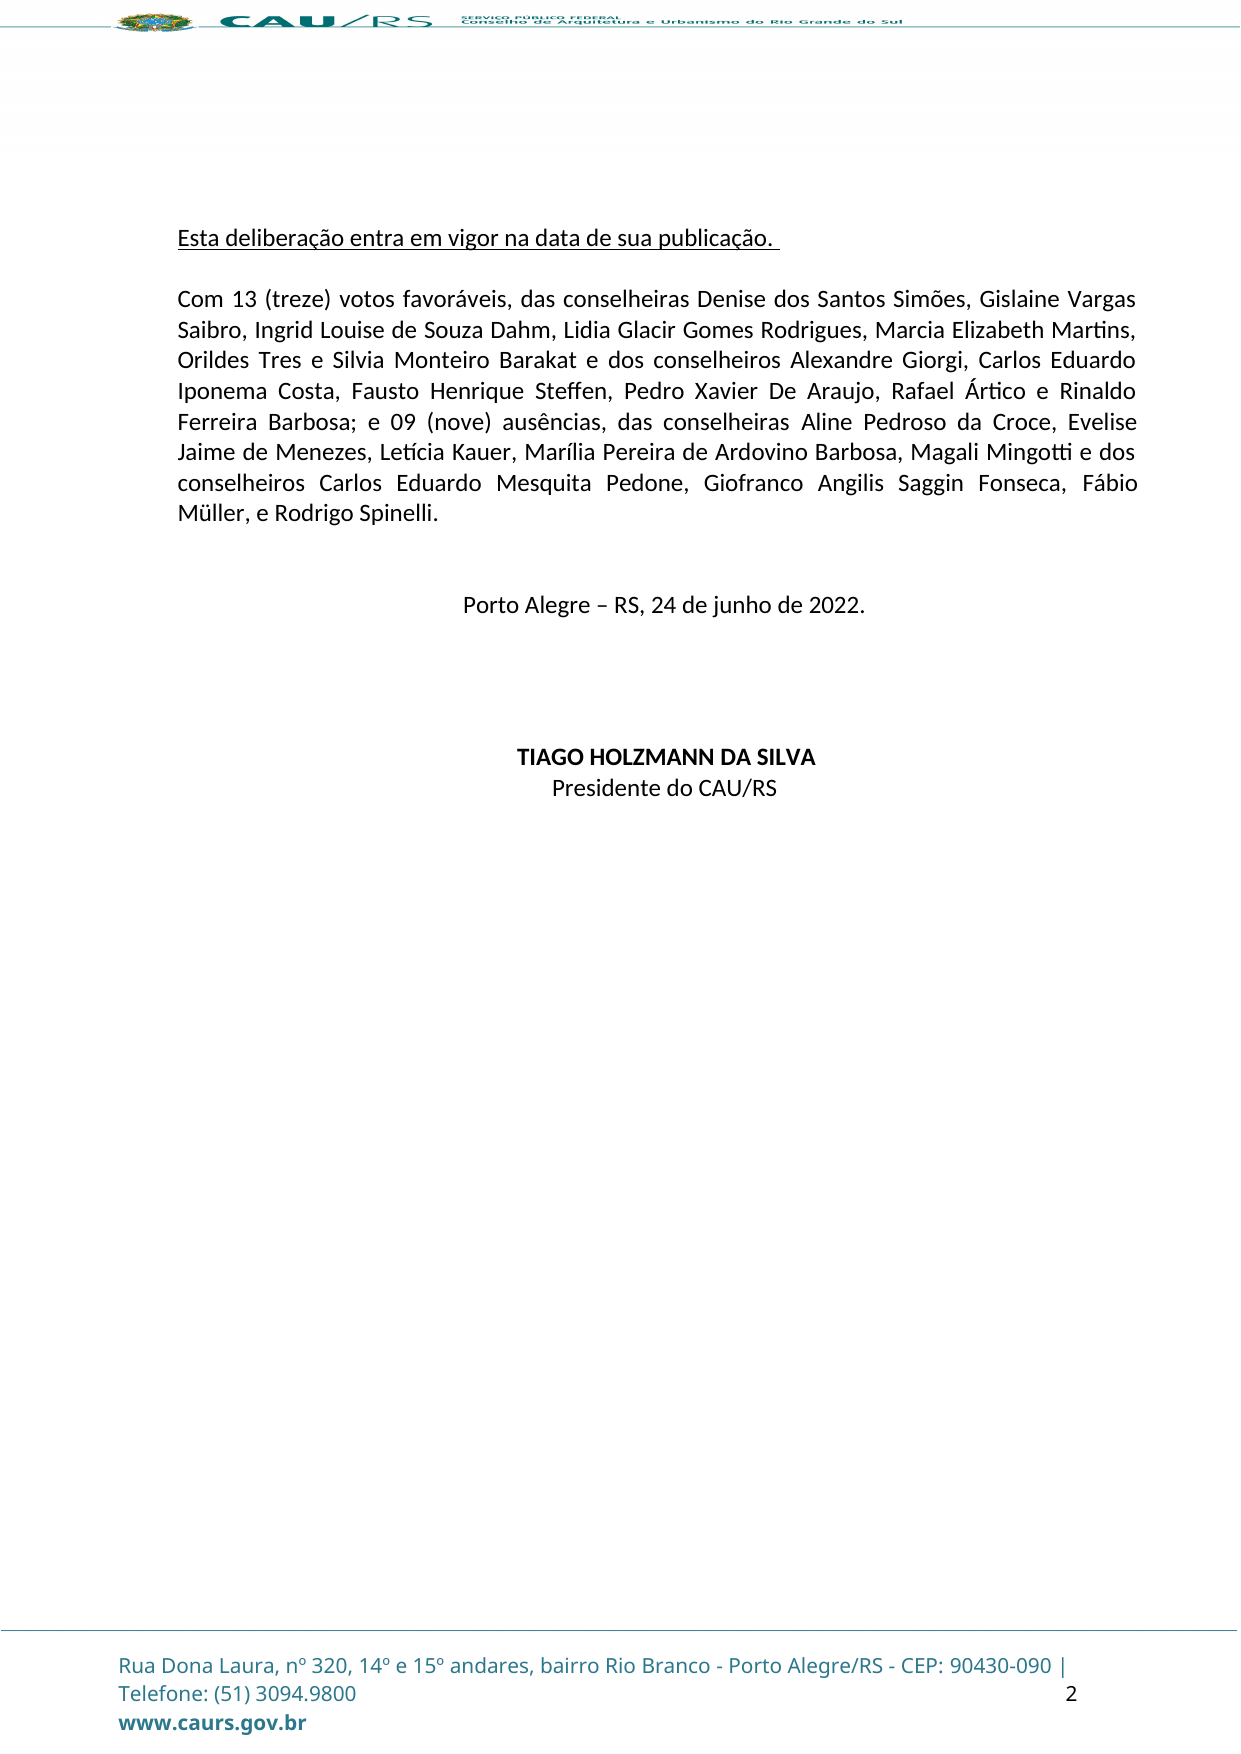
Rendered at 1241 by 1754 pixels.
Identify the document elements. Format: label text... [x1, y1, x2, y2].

text Presidente do CAU/RS [177, 772, 1152, 802]
text TIAGO HOLZMANN DA SILVA [177, 741, 1152, 772]
text Com 13 (treze) votos favoráveis, das conselheiras Denise dos Santos Simões, Gislaine Vargas Saibro, Ingrid Louise de Souza Dahm, Lidia Glacir Gomes Rodrigues, Marcia Elizabeth Martins, Orildes Tres e Silvia Monteiro Barakat e dos conselheiros Alexandre Giorgi, Carlos Eduardo Iponema Costa, Fausto Henrique Steffen, Pedro Xavier De Araujo, Rafael Ártico e Rinaldo Ferreira Barbosa; e 09 (nove) ausências, das conselheiras Aline Pedroso da Croce, Evelise Jaime de Menezes, Letícia Kauer, Marília Pereira de Ardovino Barbosa, Magali Mingotti e dos conselheiros Carlos Eduardo Mesquita Pedone, Giofranco Angilis Saggin Fonseca, Fábio Müller, e Rodrigo Spinelli. [177, 283, 1138, 528]
text Porto Alegre – RS, 24 de junho de 2022. [177, 589, 1152, 619]
list Esta deliberação entra em vigor na data de sua publicação. [177, 222, 1152, 253]
